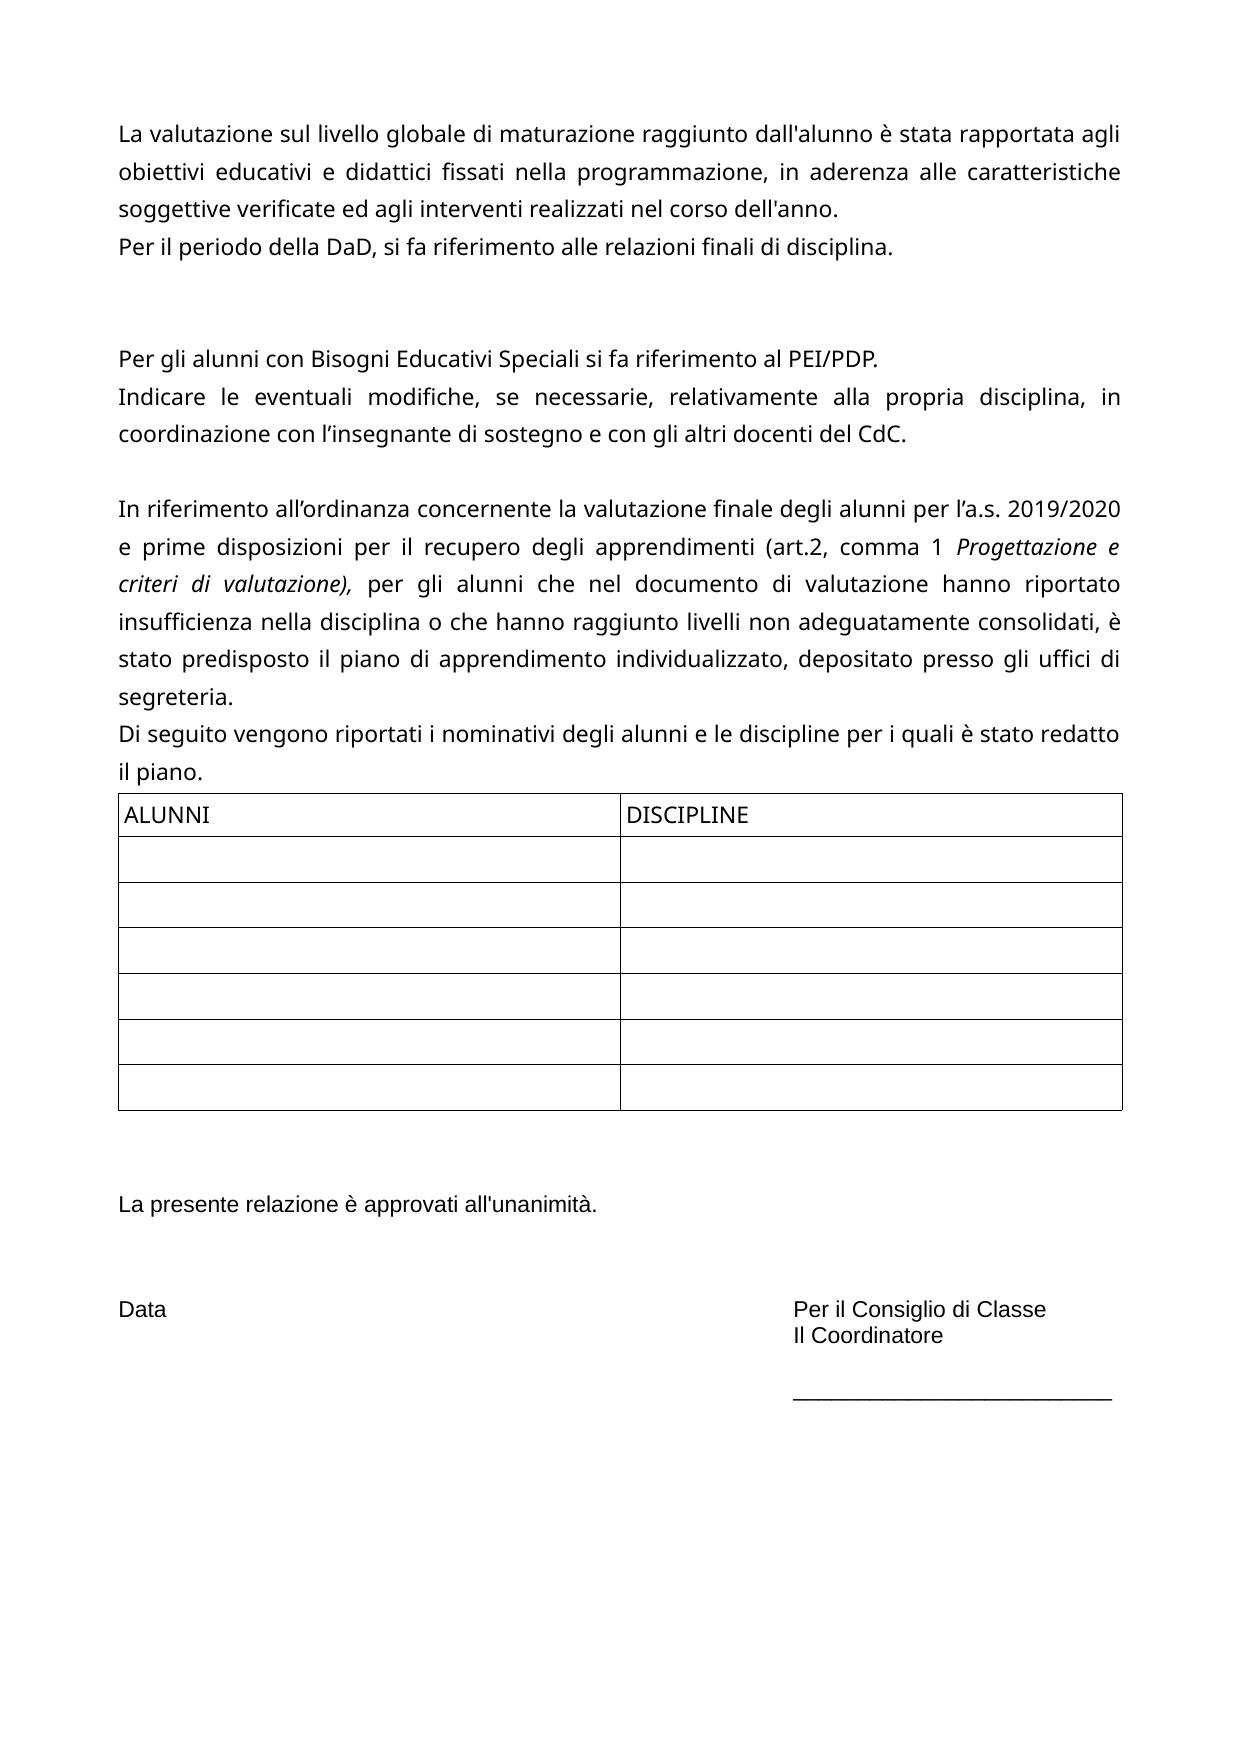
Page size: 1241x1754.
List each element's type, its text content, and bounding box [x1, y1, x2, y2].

table_cell [119, 1065, 620, 1110]
text La valutazione sul livello globale di maturazione raggiunto dall'alunno è stata rapportata agli obiettivi educativi e didattici fissati nella programmazione, in aderenza alle caratteristiche soggettive verificate ed agli interventi realizzati nel corso dell'anno. [118, 118, 1122, 224]
text Indicare le eventuali modifiche, se necessarie, relativamente alla propria disciplina, in coordinazione con l’insegnante di sostegno e con gli altri docenti del CdC. [118, 381, 1122, 449]
table_cell [119, 974, 620, 1018]
table_cell [621, 883, 1122, 927]
text Il Coordinatore [118, 1322, 1122, 1348]
table_cell [119, 928, 620, 973]
text Data Per il Consiglio di Classe [118, 1296, 1122, 1322]
table_header DISCIPLINE [621, 794, 1122, 836]
table_cell [119, 1020, 620, 1064]
table_cell [621, 928, 1122, 973]
text La presente relazione è approvati all'unanimità. [118, 1191, 1122, 1218]
text Per gli alunni con Bisogni Educativi Speciali si fa riferimento al PEI/PDP. [118, 343, 1122, 374]
table_cell [621, 1020, 1122, 1064]
text In riferimento all’ordinanza concernente la valutazione finale degli alunni per l’a.s. 2019/2020 e prime disposizioni per il recupero degli apprendimenti (art.2, comma 1 Progettazione e criteri di valutazione), per gli alunni che nel documento di valutazione hanno riportato insufficienza nella disciplina o che hanno raggiunto livelli non adeguatamente consolidati, è stato predisposto il piano di apprendimento individualizzato, depositato presso gli uffici di segreteria. [118, 493, 1122, 712]
table_cell [621, 837, 1122, 882]
text _________________________ [118, 1374, 1122, 1401]
table_cell [119, 883, 620, 927]
text Di seguito vengono riportati i nominativi degli alunni e le discipline per i quali è stato redatto il piano. [118, 718, 1122, 787]
table_cell [621, 974, 1122, 1018]
table_cell [621, 1065, 1122, 1110]
table_cell [119, 837, 620, 882]
text Per il periodo della DaD, si fa riferimento alle relazioni finali di disciplina. [118, 231, 1122, 262]
table_header ALUNNI [119, 794, 620, 836]
